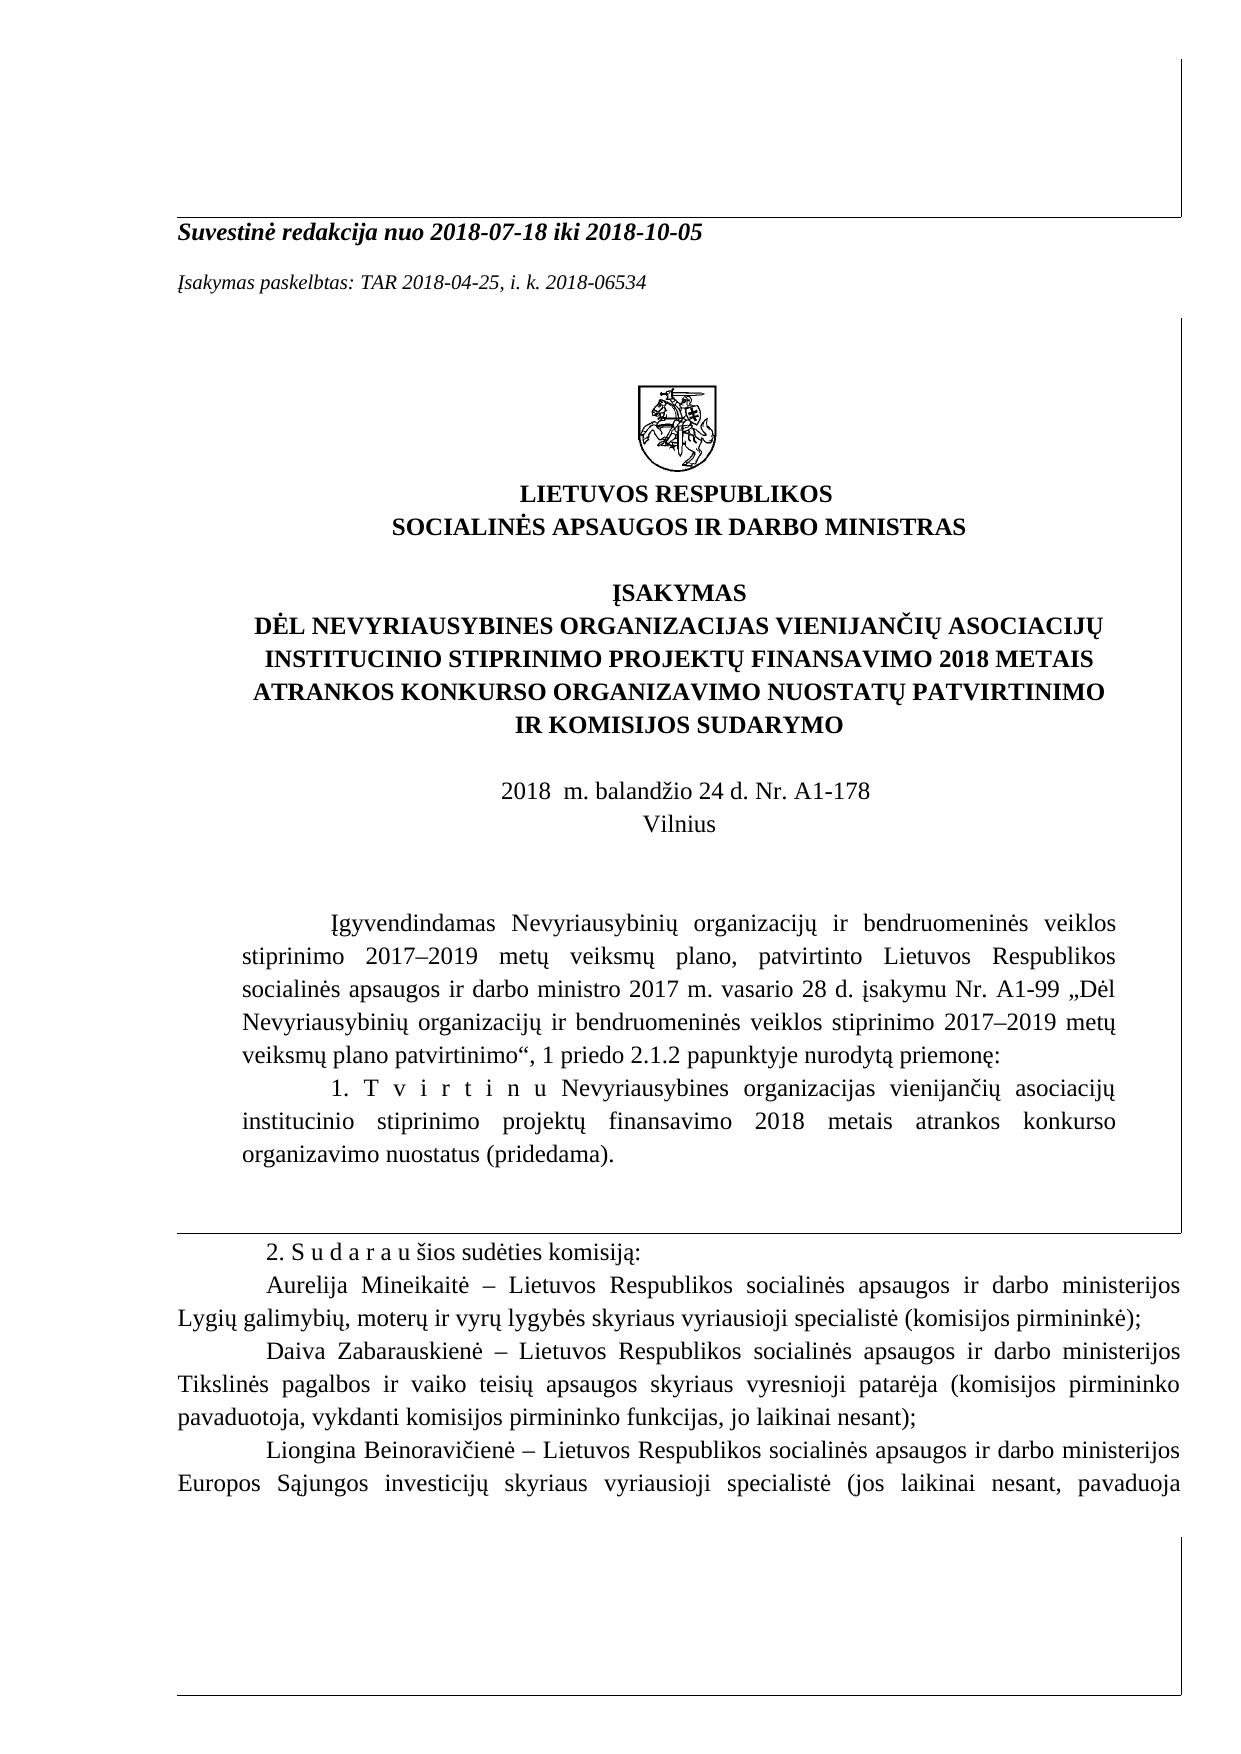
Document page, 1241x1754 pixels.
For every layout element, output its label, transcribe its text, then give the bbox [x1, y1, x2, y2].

text DĖL NEVYRIAUSYBINES ORGANIZACIJAS VIENIJANČIŲ ASOCIACIJŲ INSTITUCINIO STIPRINIMO PROJEKTŲ FINANSAVIMO 2018 METAIS ATRANKOS KONKURSO ORGANIZAVIMO NUOSTATŲ PATVIRTINIMO IR KOMISIJOS SUDARYMO [177, 546, 1181, 712]
text Suvestinė redakcija nuo 2018-07-18 iki 2018-10-05 [177, 217, 1181, 246]
text Daiva Zabarauskienė – Lietuvos Respublikos socialinės apsaugos ir darbo ministerijos Tikslinės pagalbos ir vaiko teisių apsaugos skyriaus vyresnioji patarėja (komisijos pirmininko pavaduotoja, vykdanti komisijos pirmininko funkcijas, jo laikinai nesant); [177, 1336, 1181, 1431]
text ĮSAKYMAS [177, 513, 1181, 546]
text Įsakymas paskelbtas: TAR 2018-04-25, i. k. 2018-06534 [177, 270, 1181, 294]
text Įgyvendindamas Nevyriausybinių organizacijų ir bendruomeninės veiklos stiprinimo 2017–2019 metų veiksmų plano, patvirtinto Lietuvos Respublikos socialinės apsaugos ir darbo ministro 2017 m. vasario 28 d. įsakymu Nr. A1-99 „Dėl Nevyriausybinių organizacijų ir bendruomeninės veiklos stiprinimo 2017–2019 metų veiksmų plano patvirtinimo“, 1 priedo 2.1.2 papunktyje nurodytą priemonę: [177, 844, 1181, 1009]
text 2. S u d a r a u šios sudėties komisiją: [177, 1237, 1181, 1266]
text 2018 m. balandžio 24 d. Nr. A1-178 [177, 712, 1181, 744]
text Vilnius [177, 744, 1181, 838]
text LIETUVOS RESPUBLIKOS SOCIALINĖS APSAUGOS IR DARBO MINISTRAS [177, 414, 1181, 513]
text Liongina Beinoravičienė – Lietuvos Respublikos socialinės apsaugos ir darbo ministerijos Europos Sąjungos investicijų skyriaus vyriausioji specialistė (jos laikinai nesant, pavaduoja [177, 1435, 1181, 1497]
text Aurelija Mineikaitė – Lietuvos Respublikos socialinės apsaugos ir darbo ministerijos Lygių galimybių, moterų ir vyrų lygybės skyriaus vyriausioji specialistė (komisijos pirmininkė); [177, 1270, 1181, 1332]
text 1. T v i r t i n u Nevyriausybines organizacijas vienijančių asociacijų institucinio stiprinimo projektų finansavimo 2018 metais atrankos konkurso organizavimo nuostatus (pridedama). [177, 1009, 1181, 1233]
